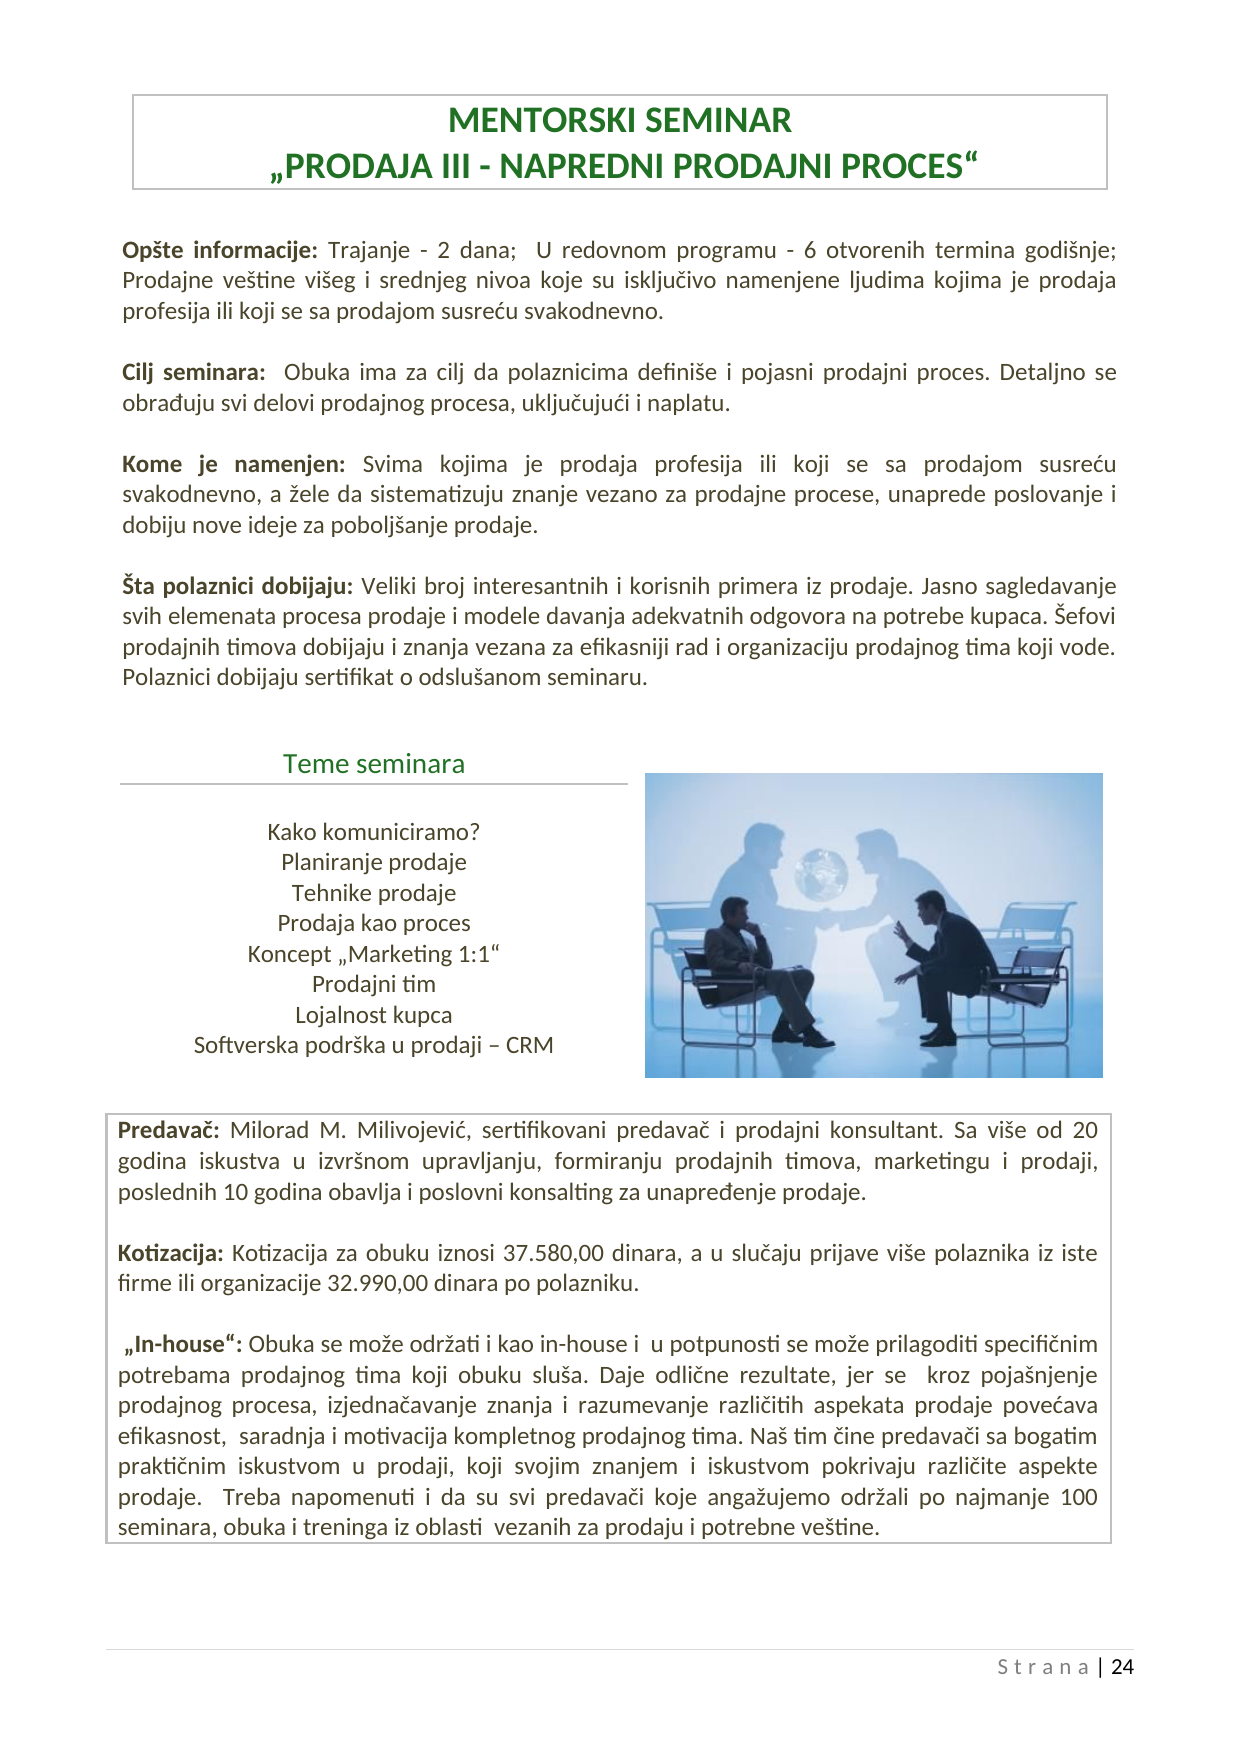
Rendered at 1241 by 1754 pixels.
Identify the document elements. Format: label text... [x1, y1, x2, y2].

table_header MENTORSKI SEMINAR „PRODAJA III - NAPREDNI PRODAJNI PROCES“ [134, 96, 1106, 188]
table_header [628, 745, 1120, 1078]
table_header Opšte informacije: Trajanje - 2 dana; U redovnom programu - 6 otvorenih termina godišnje; Prodajne veštine višeg i srednjeg nivoa koje su isključivo namenjene ljudima kojima je prodaja profesija ili koji se sa prodajom susreću svakodnevno. Cilj seminara: Obuka ima za cilj da polaznicima definiše i pojasni prodajni proces. Detaljno se obrađuju svi delovi prodajnog procesa, uključujući i naplatu. Kome je namenjen: Svima kojima je prodaja profesija ili koji se sa prodajom susreću svakodnevno, a žele da sistematizuju znanje vezano za prodajne procese, unaprede poslovanje i dobiju nove ideje za poboljšanje prodaje. Šta polaznici dobijaju: Veliki broj interesantnih i korisnih primera iz prodaje. Jasno sagledavanje svih elemenata procesa prodaje i modele davanja adekvatnih odgovora na potrebe kupaca. Šefovi prodajnih timova dobijaju i znanja vezana za efikasniji rad i organizaciju prodajnog tima koji vode. Polaznici dobijaju sertifikat o odslušanom seminaru. [111, 234, 1129, 692]
table_header Predavač: Milorad M. Milivojević, sertifikovani predavač i prodajni konsultant. Sa više od 20 godina iskustva u izvršnom upravljanju, formiranju prodajnih timova, marketingu i prodaji, poslednih 10 godina obavlja i poslovni konsalting za unapređenje prodaje. Kotizacija: Kotizacija za obuku iznosi 37.580,00 dinara, a u slučaju prijave više polaznika iz iste firme ili organizacije 32.990,00 dinara po polazniku. „In-house“: Obuka se može održati i kao in-house i u potpunosti se može prilagoditi specifičnim potrebama prodajnog tima koji obuku sluša. Daje odlične rezultate, jer se kroz pojašnjenje prodajnog procesa, izjednačavanje znanja i razumevanje različitih aspekata prodaje povećava efikasnost, saradnja i motivacija kompletnog prodajnog tima. Naš tim čine predavači sa bogatim praktičnim iskustvom u prodaji, koji svojim znanjem i iskustvom pokrivaju različite aspekte prodaje. Treba napomenuti i da su svi predavači koje angažujemo održali po najmanje 100 seminara, obuka i treninga iz oblasti vezanih za prodaju i potrebne veštine. [108, 1115, 1110, 1542]
table_cell Kako komuniciramo? Planiranje prodaje Tehnike prodaje Prodaja kao proces Koncept „Marketing 1:1“ Prodajni tim Lojalnost kupca Softverska podrška u prodaji – CRM [120, 785, 628, 1078]
table_header Teme seminara [120, 745, 628, 783]
